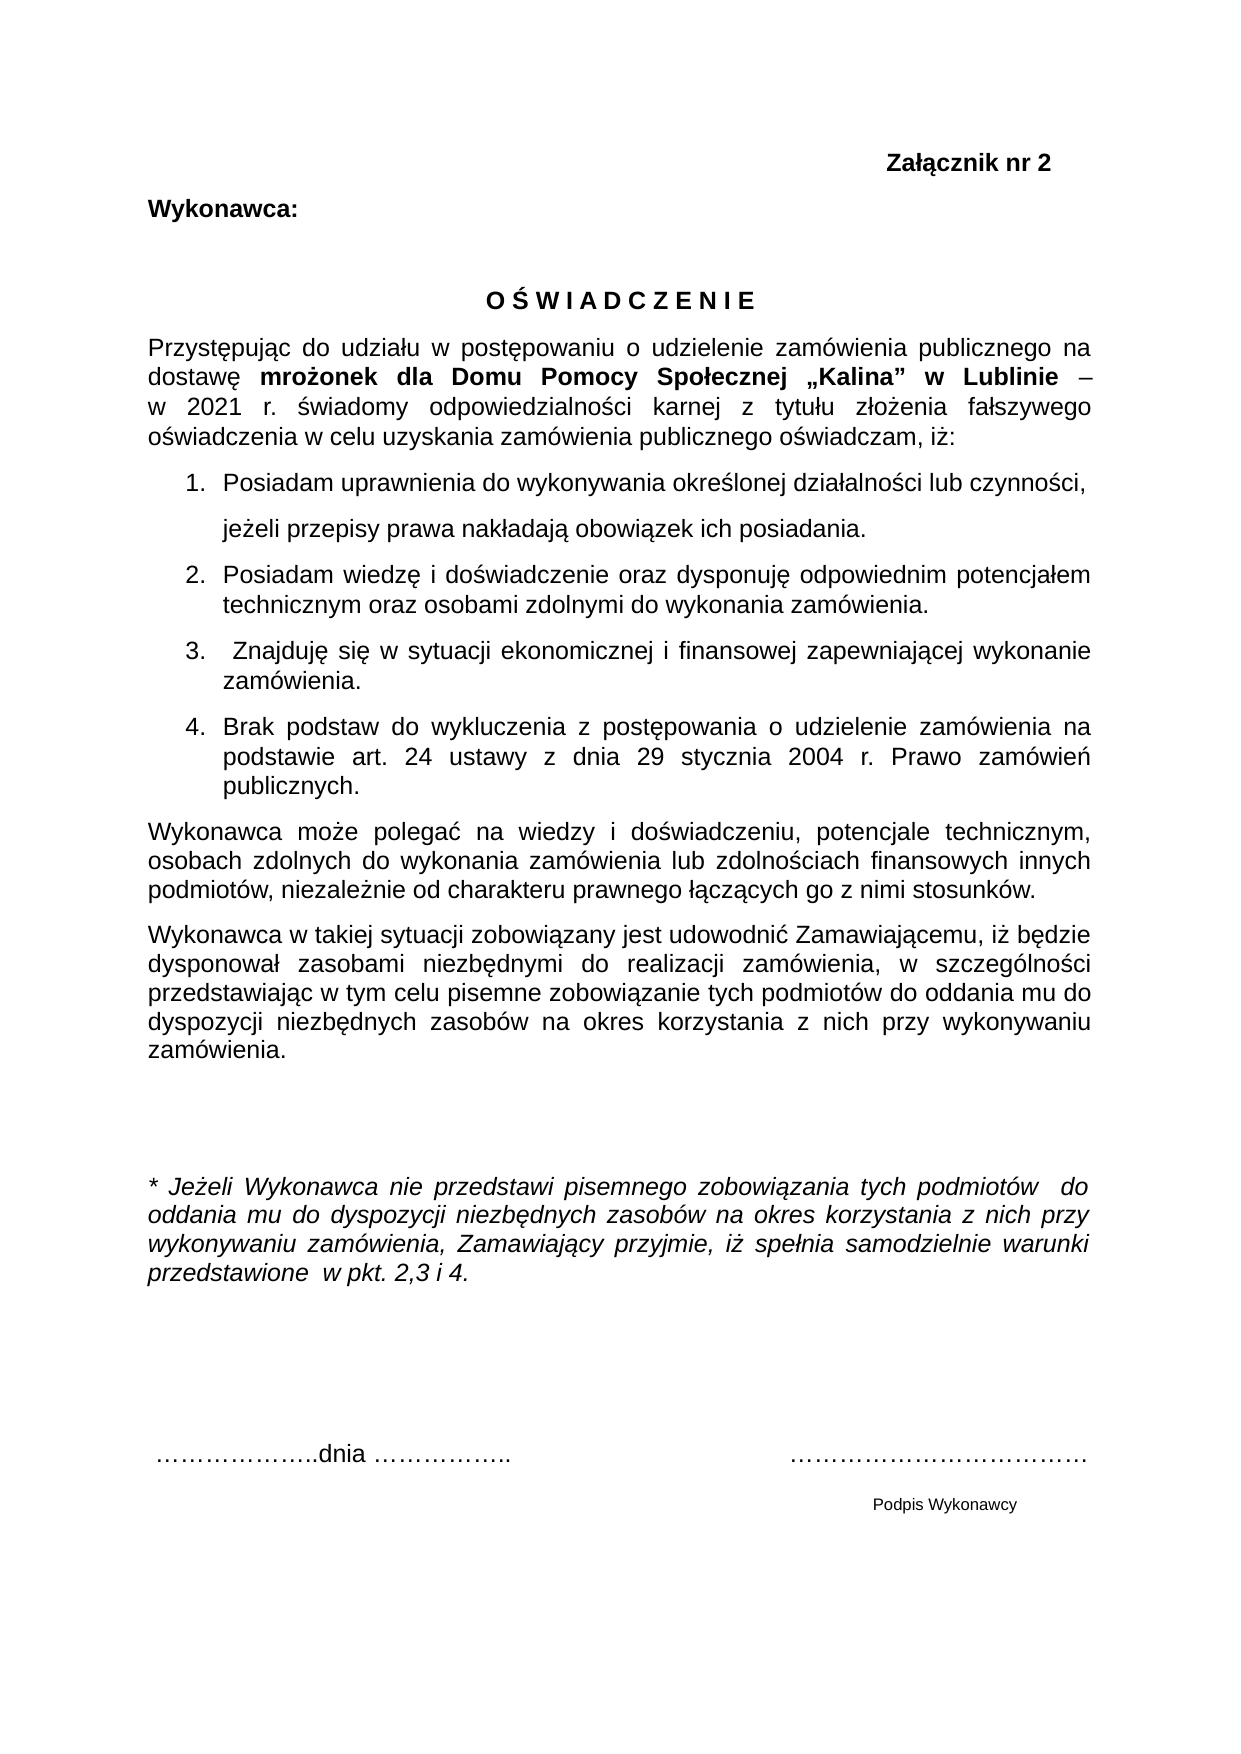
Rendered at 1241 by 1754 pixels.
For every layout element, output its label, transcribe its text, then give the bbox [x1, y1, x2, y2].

list Posiadam uprawnienia do wykonywania określonej działalności lub czynności, [185, 468, 1093, 496]
list Posiadam wiedzę i doświadczenie oraz dysponuję odpowiednim potencjałem technicznym oraz osobami zdolnymi do wykonania zamówienia. [185, 560, 1093, 618]
text Załącznik nr 2 [148, 148, 1093, 176]
text ………………..dnia …………….. ……………………………… [148, 1439, 1093, 1468]
text Wykonawca w takiej sytuacji zobowiązany jest udowodnić Zamawiającemu, iż będzie dysponował zasobami niezbędnymi do realizacji zamówienia, w szczególności przedstawiając w tym celu pisemne zobowiązanie tych podmiotów do oddania mu do dyspozycji niezbędnych zasobów na okres korzystania z nich przy wykonywaniu zamówienia. [148, 920, 1093, 1064]
list jeżeli przepisy prawa nakładają obowiązek ich posiadania. [223, 514, 1093, 543]
list Znajduję się w sytuacji ekonomicznej i finansowej zapewniającej wykonanie zamówienia. [185, 636, 1093, 694]
text Wykonawca: [148, 194, 1093, 223]
list Podpis Wykonawcy [223, 1486, 1093, 1514]
text O Ś W I A D C Z E N I E [148, 286, 1093, 315]
text Wykonawca może polegać na wiedzy i doświadczeniu, potencjale technicznym, osobach zdolnych do wykonania zamówienia lub zdolnościach finansowych innych podmiotów, niezależnie od charakteru prawnego łączących go z nimi stosunków. [148, 817, 1093, 903]
list Brak podstaw do wykluczenia z postępowania o udzielenie zamówienia na podstawie art. 24 ustawy z dnia 29 stycznia 2004 r. Prawo zamówień publicznych. [185, 712, 1093, 800]
text * Jeżeli Wykonawca nie przedstawi pisemnego zobowiązania tych podmiotów do oddania mu do dyspozycji niezbędnych zasobów na okres korzystania z nich przy wykonywaniu zamówienia, Zamawiający przyjmie, iż spełnia samodzielnie warunki przedstawione w pkt. 2,3 i 4. [148, 1171, 1093, 1286]
text Przystępując do udziału w postępowaniu o udzielenie zamówienia publicznego na dostawę mrożonek dla Domu Pomocy Społecznej „Kalina” w Lublinie – w 2021 r. świadomy odpowiedzialności karnej z tytułu złożenia fałszywego oświadczenia w celu uzyskania zamówienia publicznego oświadczam, iż: [148, 333, 1093, 450]
